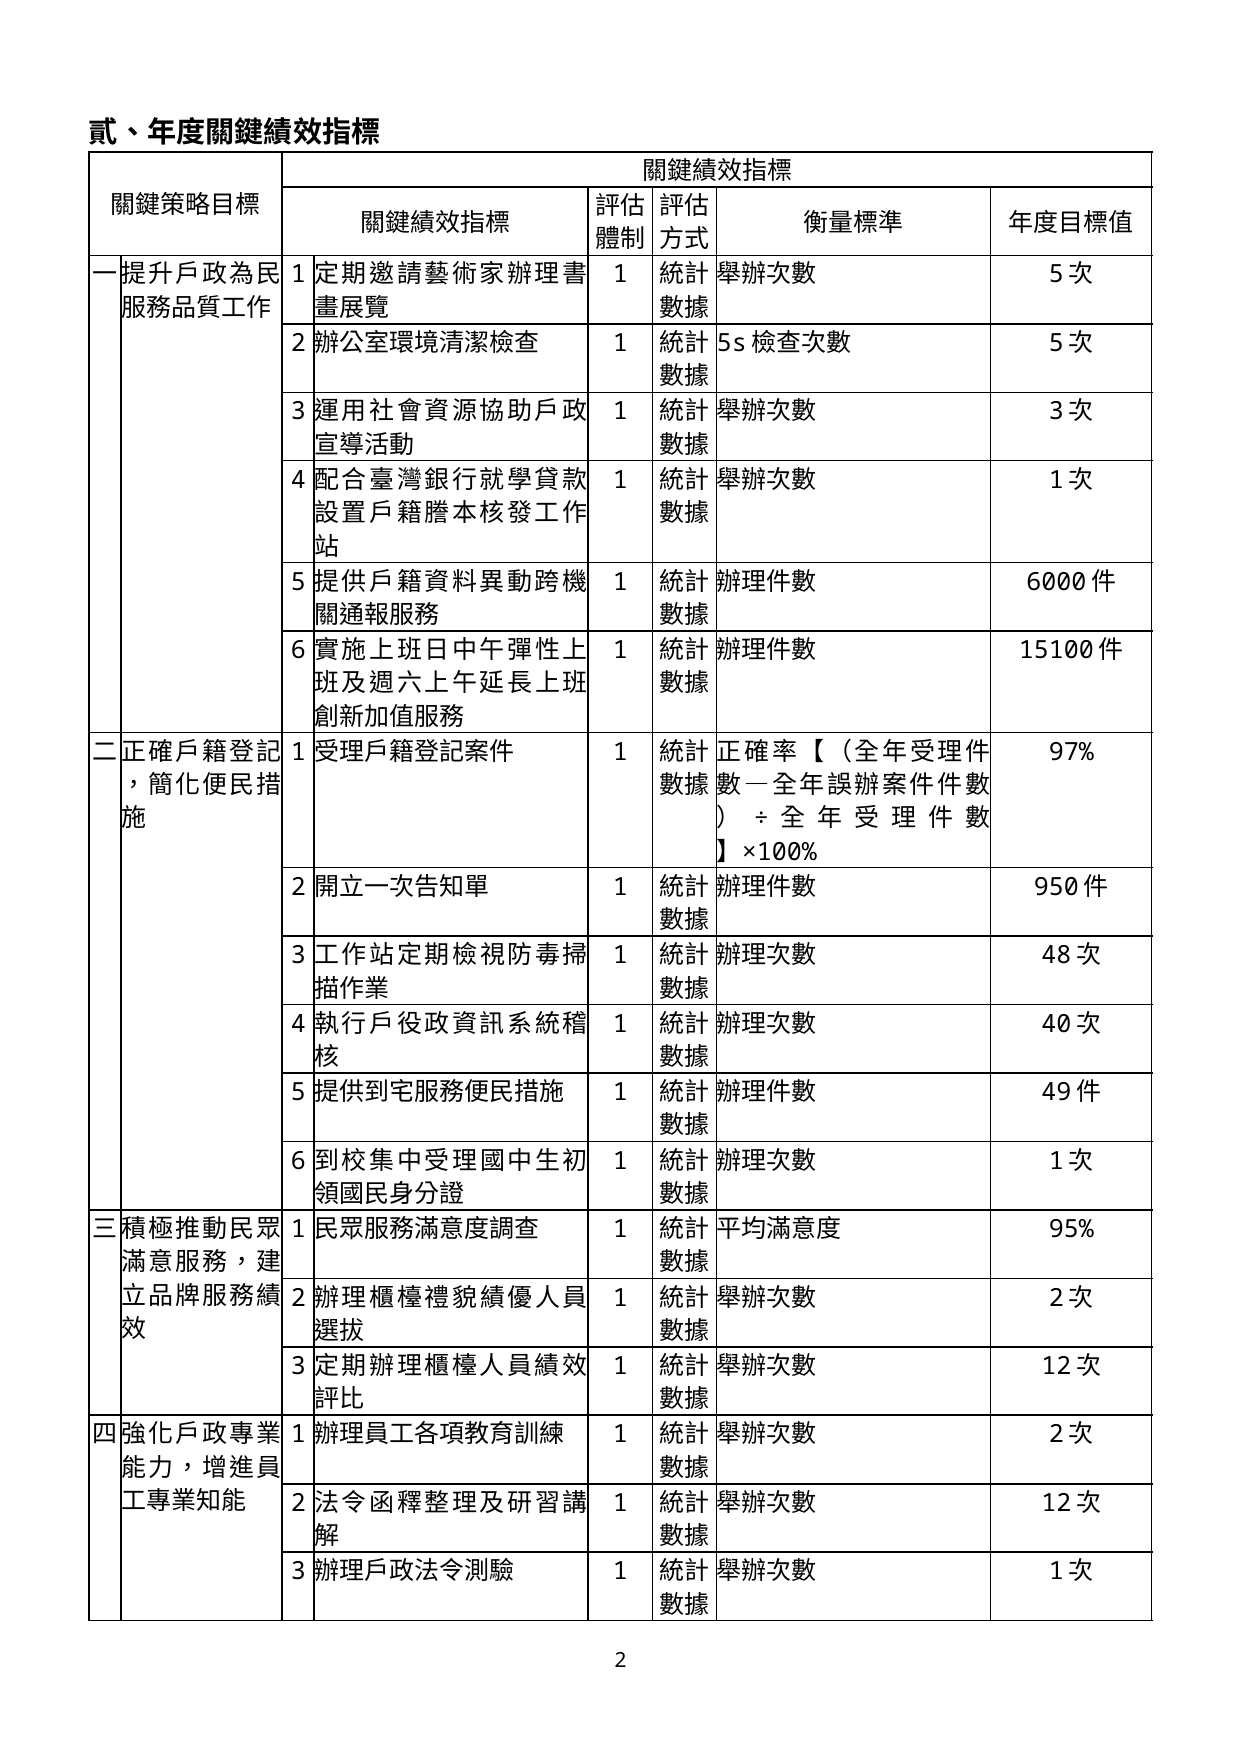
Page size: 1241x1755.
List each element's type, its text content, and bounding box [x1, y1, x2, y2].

table_cell 5 [283, 563, 313, 630]
table_cell 統計數據 [653, 1211, 716, 1277]
table_cell 3次 [991, 393, 1151, 460]
table_cell 正確戶籍登記，簡化便民措施 [122, 733, 281, 1209]
table_cell 強化戶政專業能力，增進員工專業知能 [122, 1416, 281, 1620]
table_cell 3 [283, 393, 313, 460]
table_cell 評估 方式 [653, 188, 716, 254]
table_cell 統計數據 [653, 1074, 716, 1141]
table_cell 1 [589, 1211, 652, 1277]
table_cell 提供戶籍資料異動跨機關通報服務 [315, 563, 587, 630]
table_cell 關鍵績效指標 [283, 188, 587, 254]
table_cell 1 [589, 563, 652, 630]
table_cell 2次 [991, 1279, 1151, 1346]
table_cell 1 [589, 1005, 652, 1072]
table_cell 1 [589, 1485, 652, 1551]
table_cell 舉辦次數 [717, 1279, 990, 1346]
table_cell 辦理次數 [717, 1142, 990, 1209]
table_cell 評估 體制 [589, 188, 652, 254]
table_cell 受理戶籍登記案件 [315, 733, 587, 867]
table_cell 統計數據 [653, 632, 716, 732]
table_cell 舉辦次數 [717, 393, 990, 460]
table_cell 5s檢查次數 [717, 325, 990, 391]
table_cell 1 [589, 1279, 652, 1346]
table_cell 2 [283, 1279, 313, 1346]
table_cell 辦理戶政法令測驗 [315, 1553, 587, 1620]
table_cell 1 [589, 733, 652, 867]
table_cell 統計數據 [653, 1005, 716, 1072]
table_cell 12次 [991, 1485, 1151, 1551]
table_cell 統計數據 [653, 1416, 716, 1483]
table_cell 6 [283, 1142, 313, 1209]
table_cell 實施上班日中午彈性上班及週六上午延長上班創新加值服務 [315, 632, 587, 732]
table_cell 2 [283, 868, 313, 935]
table_cell 1 [589, 1142, 652, 1209]
table_cell 1 [589, 937, 652, 1004]
table_cell 4 [283, 1005, 313, 1072]
table_cell 辦理件數 [717, 563, 990, 630]
table_cell 2 [283, 325, 313, 391]
table_cell 5次 [991, 325, 1151, 391]
table_header 關鍵績效指標 [283, 153, 1151, 186]
table_cell 辦理次數 [717, 1005, 990, 1072]
table_cell 4 [283, 461, 313, 562]
table_cell 1 [589, 1553, 652, 1620]
table_cell 48次 [991, 937, 1151, 1004]
table_cell 統計數據 [653, 733, 716, 867]
table_cell 6000件 [991, 563, 1151, 630]
table_cell 一 [90, 256, 120, 732]
table_cell 5次 [991, 256, 1151, 323]
table_cell 1 [589, 393, 652, 460]
table_cell 2次 [991, 1416, 1151, 1483]
table_cell 統計數據 [653, 393, 716, 460]
table_cell 辦理次數 [717, 937, 990, 1004]
table_cell 統計數據 [653, 461, 716, 562]
table_cell 運用社會資源協助戶政宣導活動 [315, 393, 587, 460]
table_cell 1 [589, 868, 652, 935]
table_cell 3 [283, 1553, 313, 1620]
table_cell 統計數據 [653, 1485, 716, 1551]
table_cell 950件 [991, 868, 1151, 935]
table_cell 平均滿意度 [717, 1211, 990, 1277]
table_cell 97% [991, 733, 1151, 867]
table_cell 年度目標值 [991, 188, 1151, 254]
table_cell 提升戶政為民服務品質工作 [122, 256, 281, 732]
table_cell 3 [283, 937, 313, 1004]
table_cell 3 [283, 1348, 313, 1414]
table_cell 統計數據 [653, 1142, 716, 1209]
table_cell 工作站定期檢視防毒掃描作業 [315, 937, 587, 1004]
table_cell 辦理件數 [717, 868, 990, 935]
table_cell 1 [589, 325, 652, 391]
table_cell 提供到宅服務便民措施 [315, 1074, 587, 1141]
table_cell 統計數據 [653, 868, 716, 935]
table_cell 1次 [991, 461, 1151, 562]
table_cell 舉辦次數 [717, 1553, 990, 1620]
table_cell 衡量標準 [717, 188, 990, 254]
table_cell 開立一次告知單 [315, 868, 587, 935]
table_cell 6 [283, 632, 313, 732]
table_cell 49件 [991, 1074, 1151, 1141]
table_cell 統計數據 [653, 256, 716, 323]
table_cell 辦理櫃檯禮貌績優人員選拔 [315, 1279, 587, 1346]
table_cell 95% [991, 1211, 1151, 1277]
table_cell 統計數據 [653, 325, 716, 391]
table_cell 辦理員工各項教育訓練 [315, 1416, 587, 1483]
table_cell 1次 [991, 1142, 1151, 1209]
table_cell 1 [283, 1416, 313, 1483]
text 貳、年度關鍵績效指標 [89, 109, 1152, 151]
table_cell 舉辦次數 [717, 461, 990, 562]
table_cell 執行戶役政資訊系統稽核 [315, 1005, 587, 1072]
table_cell 辦公室環境清潔檢查 [315, 325, 587, 391]
table_cell 到校集中受理國中生初領國民身分證 [315, 1142, 587, 1209]
table_header 關鍵策略目標 [90, 153, 281, 254]
table_cell 40次 [991, 1005, 1151, 1072]
table_cell 12次 [991, 1348, 1151, 1414]
table_cell 1 [283, 256, 313, 323]
table_cell 1 [589, 461, 652, 562]
table_cell 舉辦次數 [717, 1416, 990, 1483]
table_cell 定期辦理櫃檯人員績效評比 [315, 1348, 587, 1414]
table_cell 1 [283, 1211, 313, 1277]
table_cell 15100件 [991, 632, 1151, 732]
table_cell 統計數據 [653, 563, 716, 630]
table_cell 1 [589, 632, 652, 732]
table_cell 二 [90, 733, 120, 1209]
table_cell 三 [90, 1211, 120, 1414]
table_cell 配合臺灣銀行就學貸款設置戶籍謄本核發工作站 [315, 461, 587, 562]
table_cell 正確率【（全年受理件數—全年誤辦案件件數）÷全年受理件數】×100% [717, 733, 990, 867]
table_cell 1次 [991, 1553, 1151, 1620]
table_cell 定期邀請藝術家辦理書畫展覽 [315, 256, 587, 323]
table_cell 2 [283, 1485, 313, 1551]
table_cell 四 [90, 1416, 120, 1620]
table_cell 1 [589, 1416, 652, 1483]
table_cell 辦理件數 [717, 632, 990, 732]
table_cell 辦理件數 [717, 1074, 990, 1141]
table_cell 統計數據 [653, 1348, 716, 1414]
table_cell 1 [589, 256, 652, 323]
table_cell 統計數據 [653, 937, 716, 1004]
table_cell 1 [589, 1074, 652, 1141]
table_cell 民眾服務滿意度調查 [315, 1211, 587, 1277]
table_cell 舉辦次數 [717, 1348, 990, 1414]
table_cell 法令函釋整理及研習講解 [315, 1485, 587, 1551]
table_cell 統計數據 [653, 1279, 716, 1346]
table_cell 積極推動民眾滿意服務，建立品牌服務績效 [122, 1211, 281, 1414]
table_cell 1 [283, 733, 313, 867]
table_cell 統計數據 [653, 1553, 716, 1620]
table_cell 舉辦次數 [717, 256, 990, 323]
table_cell 5 [283, 1074, 313, 1141]
table_cell 1 [589, 1348, 652, 1414]
table_cell 舉辦次數 [717, 1485, 990, 1551]
